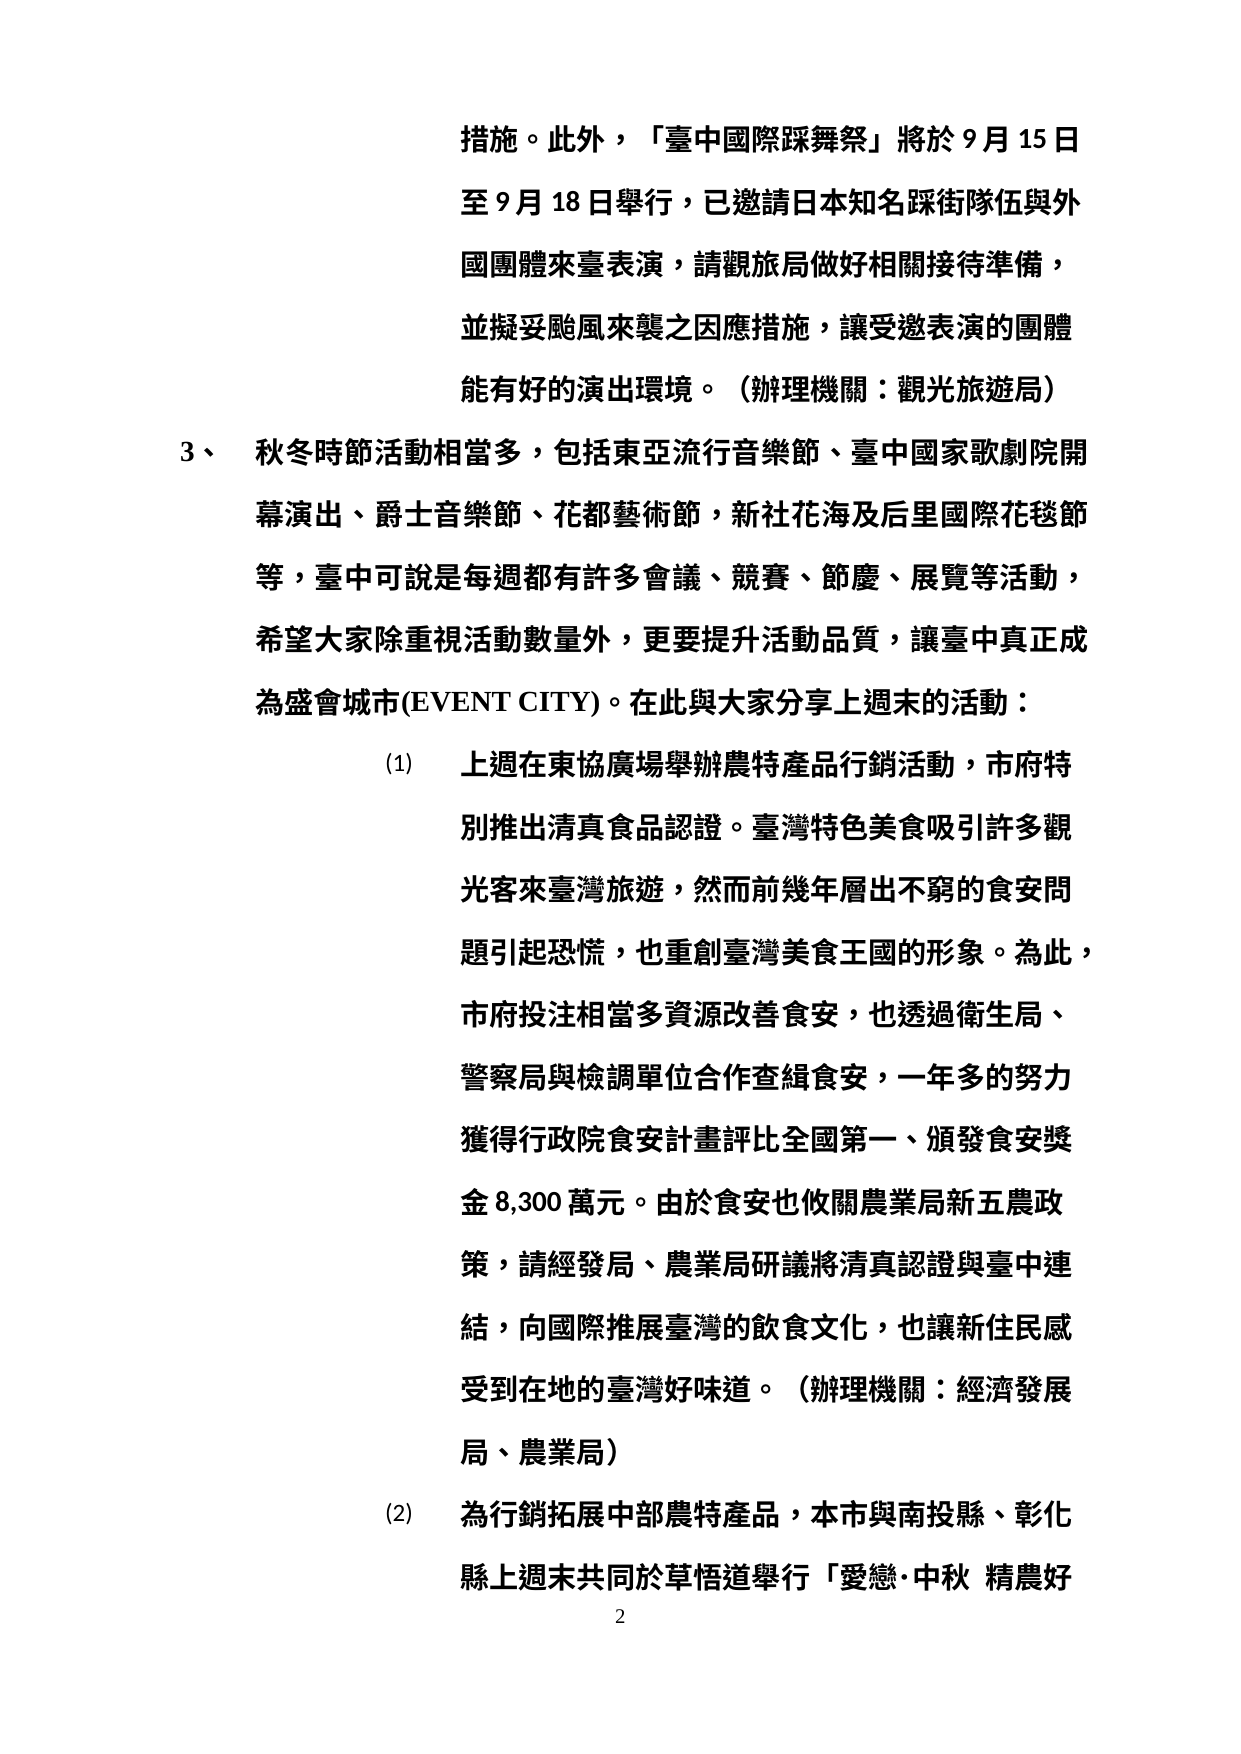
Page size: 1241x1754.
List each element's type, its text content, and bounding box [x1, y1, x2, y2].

list 為行銷拓展中部農特產品，本市與南投縣、彰化縣上週末共同於草悟道舉行「愛戀･中秋 精農好 [385, 1471, 1090, 1596]
list 依據氣象預報，莫蘭蒂颱風可能於中秋連假襲臺，請林陵三副市長協助督導相關局處及早做好防颱措施。此外，「臺中國際踩舞祭」將於9月15日至9月18日舉行，已邀請日本知名踩街隊伍與外國團體來臺表演，請觀旅局做好相關接待準備，並擬妥颱風來襲之因應措施，讓受邀表演的團體能有好的演出環境。（辦理機關：觀光旅遊局） [385, 96, 1090, 409]
list 秋冬時節活動相當多，包括東亞流行音樂節、臺中國家歌劇院開幕演出、爵士音樂節、花都藝術節，新社花海及后里國際花毯節等，臺中可說是每週都有許多會議、競賽、節慶、展覽等活動，希望大家除重視活動數量外，更要提升活動品質，讓臺中真正成為盛會城市(EVENT CITY)。在此與大家分享上週末的活動： [180, 409, 1090, 721]
list 上週在東協廣場舉辦農特產品行銷活動，市府特別推出清真食品認證。臺灣特色美食吸引許多觀光客來臺灣旅遊，然而前幾年層出不窮的食安問題引起恐慌，也重創臺灣美食王國的形象。為此，市府投注相當多資源改善食安，也透過衛生局、警察局與檢調單位合作查緝食安，一年多的努力獲得行政院食安計畫評比全國第一、頒發食安獎金8,300萬元。由於食安也攸關農業局新五農政策，請經發局、農業局研議將清真認證與臺中連結，向國際推展臺灣的飲食文化，也讓新住民感受到在地的臺灣好味道。（辦理機關：經濟發展局、農業局） [385, 721, 1090, 1471]
